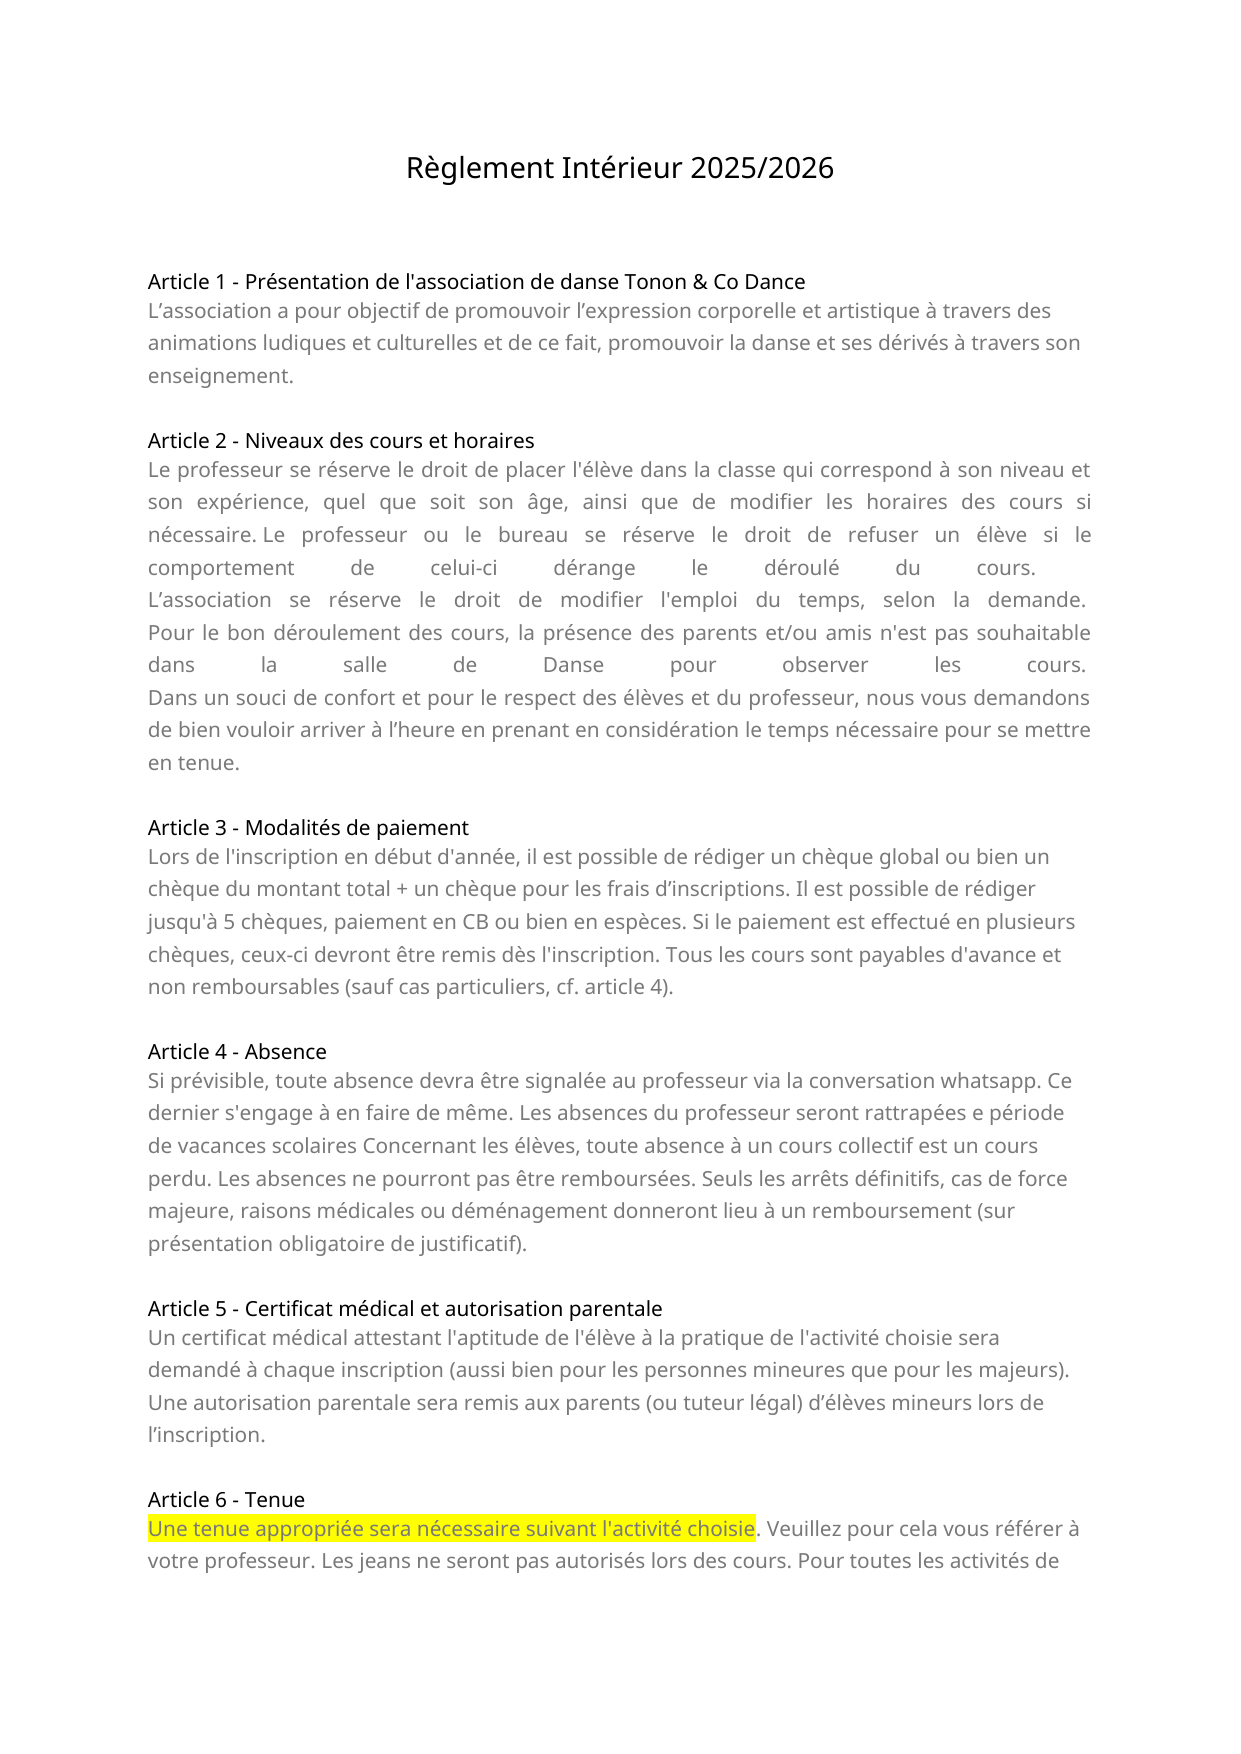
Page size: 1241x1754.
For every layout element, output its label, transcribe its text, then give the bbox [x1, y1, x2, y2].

text Règlement Intérieur 2025/2026 [148, 148, 1093, 187]
text L’association a pour objectif de promouvoir l’expression corporelle et artistique à travers des animations ludiques et culturelles et de ce fait, promouvoir la danse et ses dérivés à travers son enseignement. [148, 296, 1093, 389]
text Article 5 - Certificat médical et autorisation parentale [148, 1294, 1093, 1323]
text Article 4 - Absence [148, 1037, 1093, 1066]
text Article 6 - Tenue [148, 1486, 1093, 1514]
text Le professeur se réserve le droit de placer l'élève dans la classe qui correspond à son niveau et son expérience, quel que soit son âge, ainsi que de modifier les horaires des cours si nécessaire. Le professeur ou le bureau se réserve le droit de refuser un élève si le comportement de celui-ci dérange le déroulé du cours. L’association se réserve le droit de modifier l'emploi du temps, selon la demande. Pour le bon déroulement des cours, la présence des parents et/ou amis n'est pas souhaitable dans la salle de Danse pour observer les cours. Dans un souci de confort et pour le respect des élèves et du professeur, nous vous demandons de bien vouloir arriver à l’heure en prenant en considération le temps nécessaire pour se mettre en tenue. [148, 455, 1093, 777]
text Article 1 - Présentation de l'association de danse Tonon & Co Dance [148, 267, 1093, 296]
text Une tenue appropriée sera nécessaire suivant l'activité choisie. Veuillez pour cela vous référer à votre professeur. Les jeans ne seront pas autorisés lors des cours. Pour toutes les activités de [148, 1514, 1093, 1575]
text Si prévisible, toute absence devra être signalée au professeur via la conversation whatsapp. Ce dernier s'engage à en faire de même. Les absences du professeur seront rattrapées e période de vacances scolaires Concernant les élèves, toute absence à un cours collectif est un cours perdu. Les absences ne pourront pas être remboursées. Seuls les arrêts définitifs, cas de force majeure, raisons médicales ou déménagement donneront lieu à un remboursement (sur présentation obligatoire de justificatif). [148, 1066, 1093, 1257]
text Lors de l'inscription en début d'année, il est possible de rédiger un chèque global ou bien un chèque du montant total + un chèque pour les frais d’inscriptions. Il est possible de rédiger jusqu'à 5 chèques, paiement en CB ou bien en espèces. Si le paiement est effectué en plusieurs chèques, ceux-ci devront être remis dès l'inscription. Tous les cours sont payables d'avance et non remboursables (sauf cas particuliers, cf. article 4). [148, 842, 1093, 1001]
text Article 3 - Modalités de paiement [148, 813, 1093, 842]
text Un certificat médical attestant l'aptitude de l'élève à la pratique de l'activité choisie sera demandé à chaque inscription (aussi bien pour les personnes mineures que pour les majeurs). Une autorisation parentale sera remis aux parents (ou tuteur légal) d’élèves mineurs lors de l’inscription. [148, 1323, 1093, 1449]
text Article 2 - Niveaux des cours et horaires [148, 426, 1093, 455]
